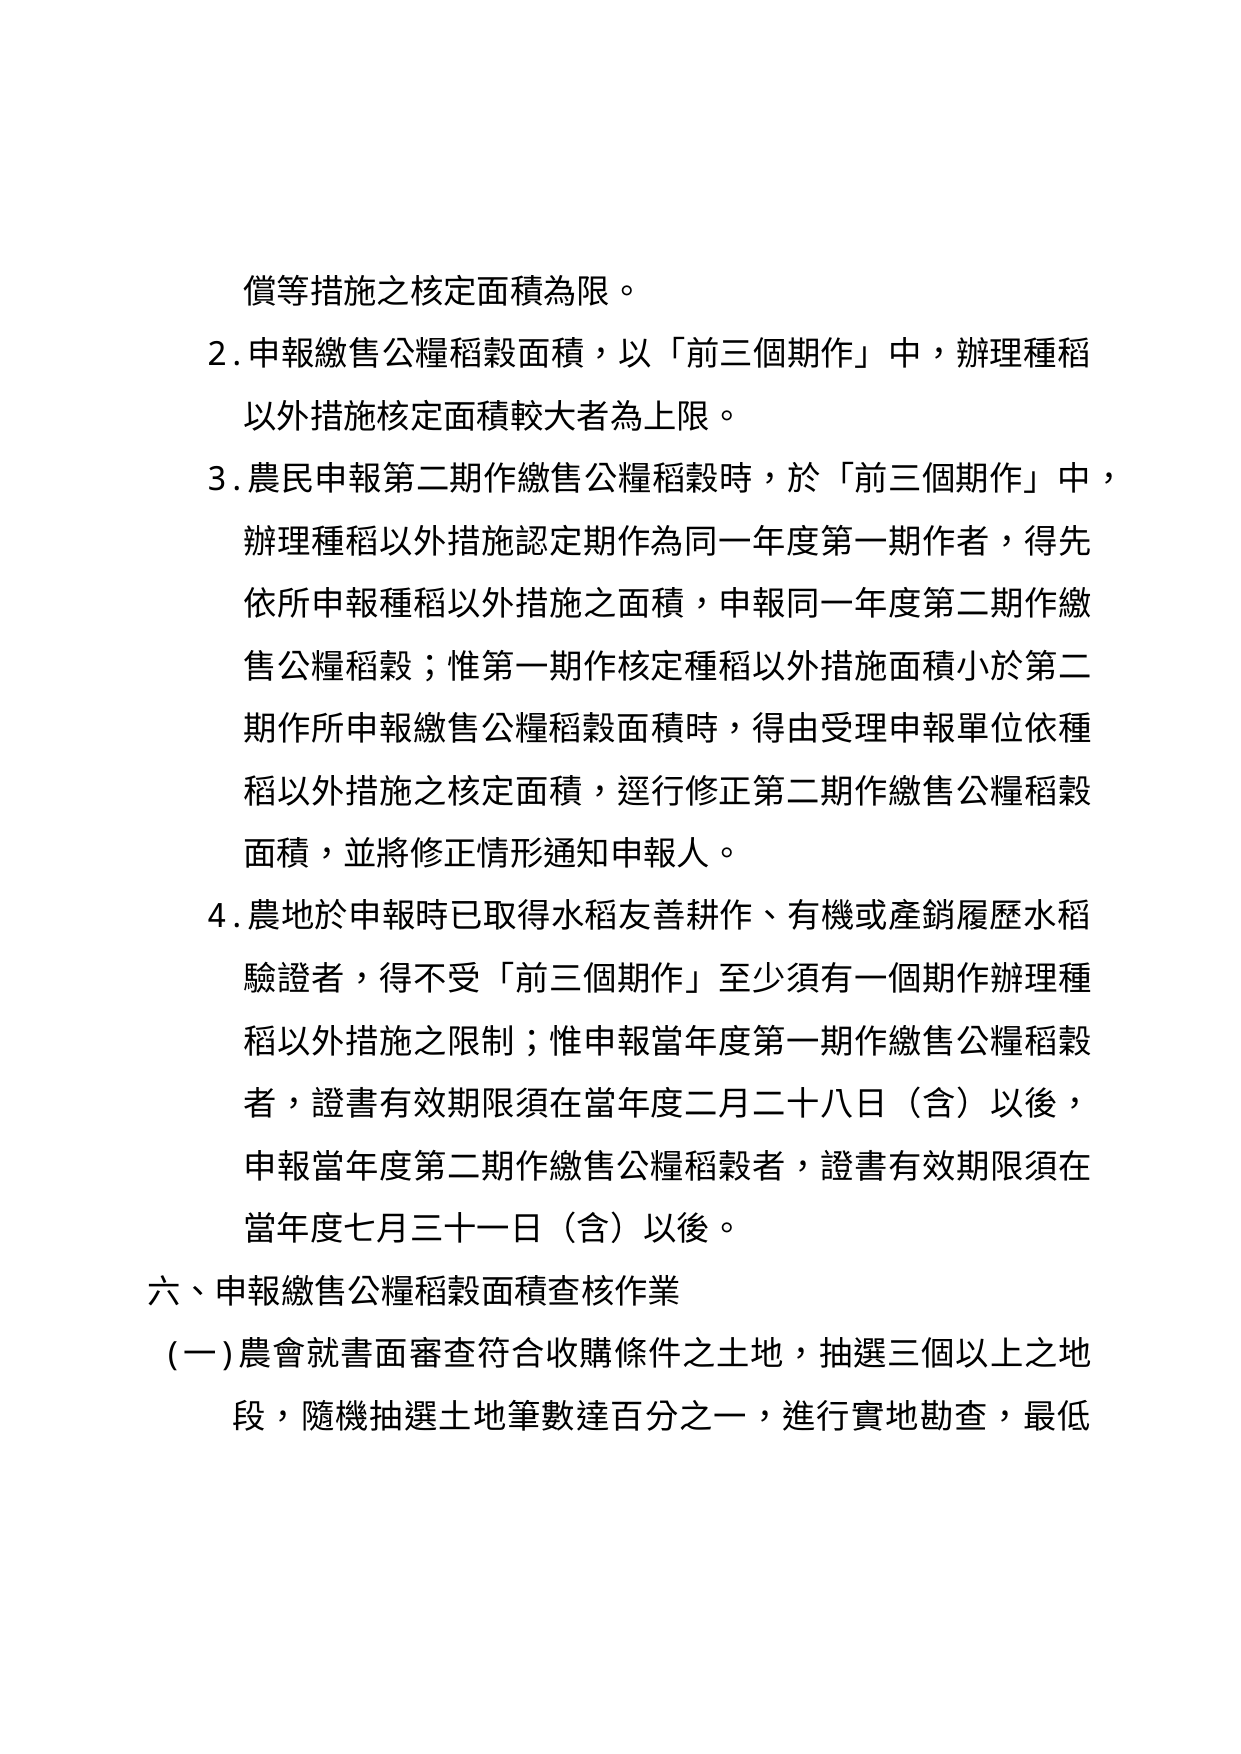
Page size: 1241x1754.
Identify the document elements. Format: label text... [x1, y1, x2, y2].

text 六、申報繳售公糧稻穀面積查核作業 [148, 1247, 1092, 1309]
text 4.農地於申報時已取得水稻友善耕作、有機或產銷履歷水稻驗證者，得不受「前三個期作」至少須有一個期作辦理種稻以外措施之限制；惟申報當年度第一期作繳售公糧稻穀者，證書有效期限須在當年度二月二十八日（含）以後，申報當年度第二期作繳售公糧稻穀者，證書有效期限須在當年度七月三十一日（含）以後。 [207, 872, 1092, 1247]
text 2.申報繳售公糧稻穀面積，以「前三個期作」中，辦理種稻以外措施核定面積較大者為上限。 [207, 309, 1092, 434]
text 3.農民申報第二期作繳售公糧稻穀時，於「前三個期作」中，辦理種稻以外措施認定期作為同一年度第一期作者，得先依所申報種稻以外措施之面積，申報同一年度第二期作繳售公糧稻穀；惟第一期作核定種稻以外措施面積小於第二期作所申報繳售公糧稻穀面積時，得由受理申報單位依種稻以外措施之核定面積，逕行修正第二期作繳售公糧稻穀面積，並將修正情形通知申報人。 [207, 434, 1092, 872]
text (一)農會就書面審查符合收購條件之土地，抽選三個以上之地段，隨機抽選土地筆數達百分之一，進行實地勘查，最低 [162, 1309, 1092, 1434]
text 償等措施之核定面積為限。 [207, 247, 1092, 309]
